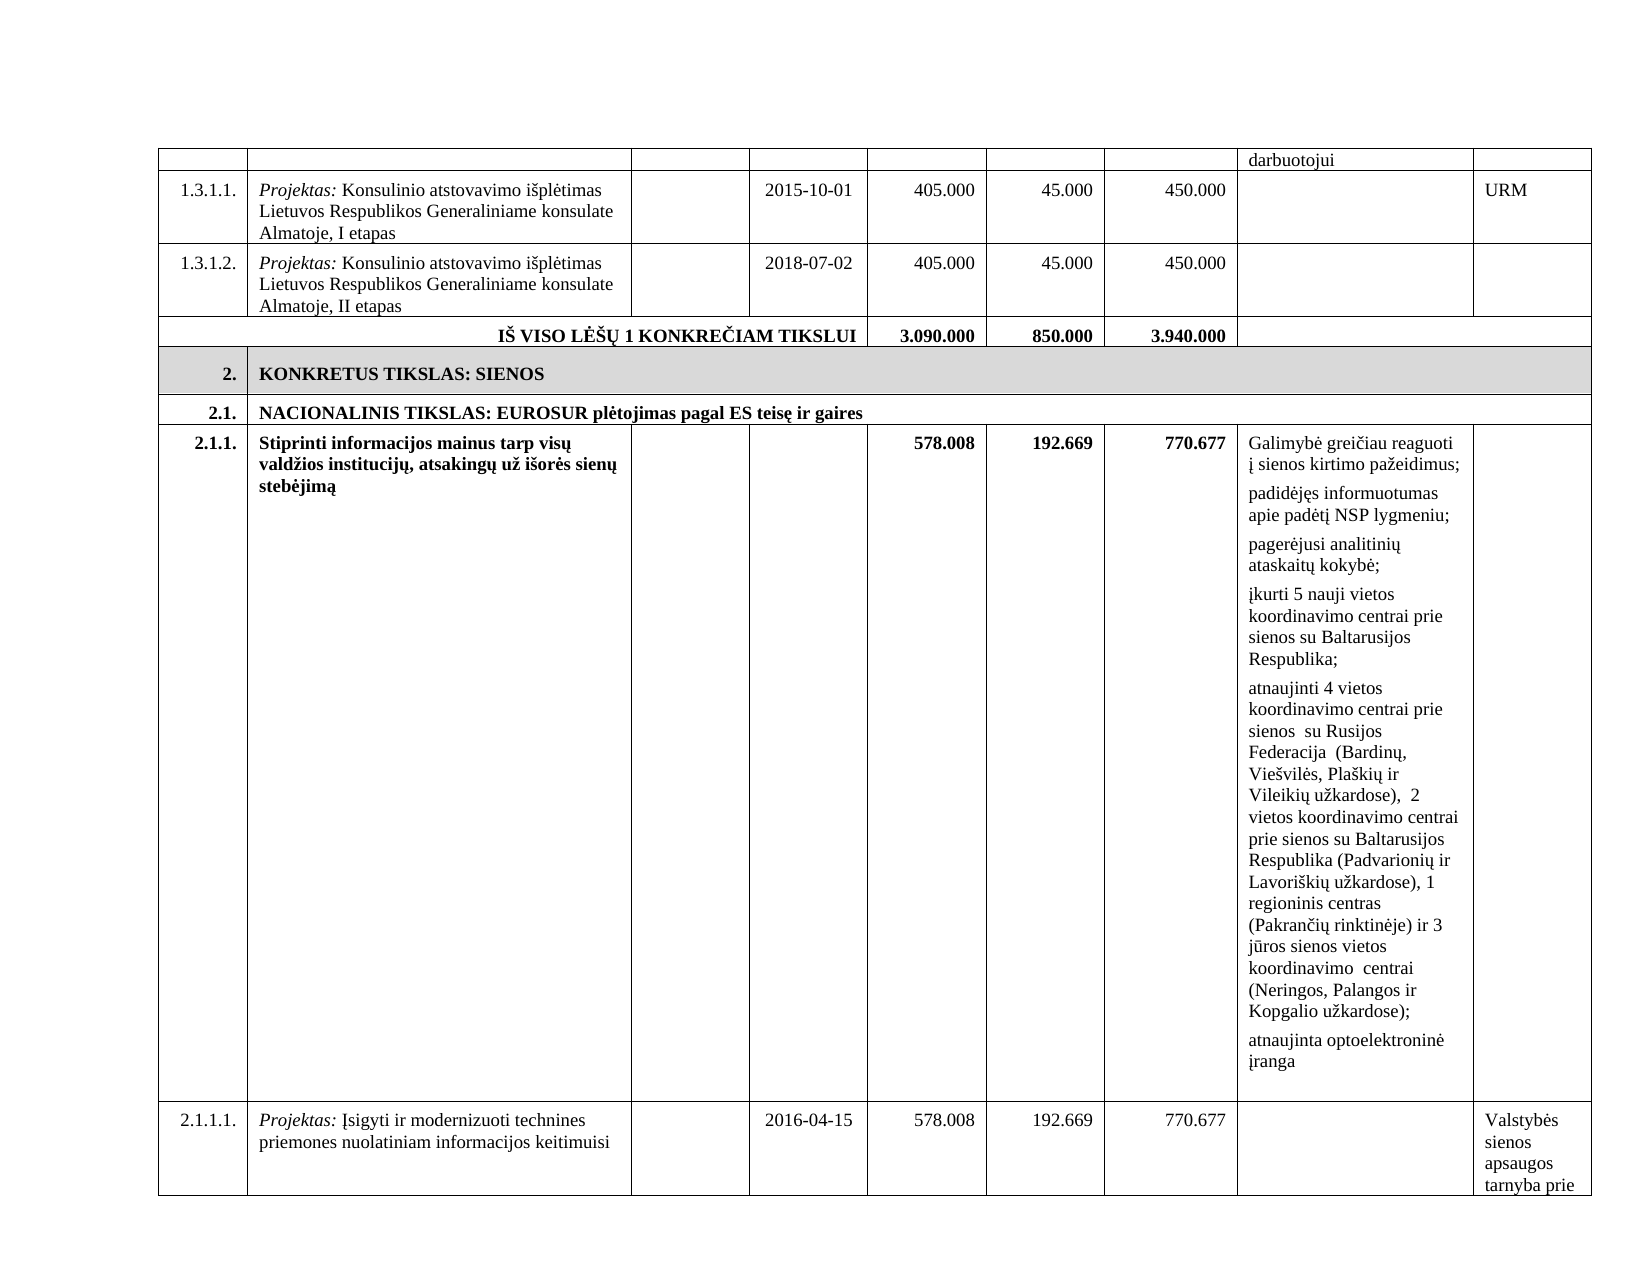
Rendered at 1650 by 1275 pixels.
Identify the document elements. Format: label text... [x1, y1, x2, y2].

table_cell 770.677 [1105, 1102, 1237, 1195]
table_cell 2018-07-02 [750, 244, 867, 316]
table_cell Projektas: Konsulinio atstovavimo išplėtimas Lietuvos Respublikos Generaliniame konsulate Almatoje, II etapas [248, 244, 631, 316]
table_cell [248, 149, 631, 170]
table_cell 45.000 [987, 244, 1104, 316]
table_cell [159, 149, 247, 170]
table_cell [1238, 244, 1473, 316]
table_cell Galimybė greičiau reaguoti į sienos kirtimo pažeidimus; padidėjęs informuotumas apie padėtį NSP lygmeniu; pagerėjusi analitinių ataskaitų kokybė; įkurti 5 nauji vietos koordinavimo centrai prie sienos su Baltarusijos Respublika; atnaujinti 4 vietos koordinavimo centrai prie sienos su Rusijos Federacija (Bardinų, Viešvilės, Plaškių ir Vileikių užkardose), 2 vietos koordinavimo centrai prie sienos su Baltarusijos Respublika (Padvarionių ir Lavoriškių užkardose), 1 regioninis centras (Pakrančių rinktinėje) ir 3 jūros sienos vietos koordinavimo centrai (Neringos, Palangos ir Kopgalio užkardose); atnaujinta optoelektroninė įranga [1238, 425, 1473, 1101]
table_cell 578.008 [868, 425, 986, 1101]
table_cell 192.669 [987, 1102, 1104, 1195]
table_cell NACIONALINIS TIKSLAS: EUROSUR plėtojimas pagal ES teisę ir gaires [248, 395, 1591, 423]
table_cell 2.1. [159, 395, 247, 423]
table_cell [1105, 149, 1237, 170]
table_cell 2.1.1.1. [159, 1102, 247, 1195]
table_cell [632, 149, 749, 170]
table_cell 450.000 [1105, 171, 1237, 243]
table_cell KONKRETUS TIKSLAS: SIENOS [248, 347, 1591, 393]
table_cell [632, 171, 749, 243]
table_cell 770.677 [1105, 425, 1237, 1101]
table_cell 1.3.1.2. [159, 244, 247, 316]
table_cell 405.000 [868, 171, 986, 243]
table_cell [868, 149, 986, 170]
table_cell Stiprinti informacijos mainus tarp visų valdžios institucijų, atsakingų už išorės sienų stebėjimą [248, 425, 631, 1101]
table_cell 405.000 [868, 244, 986, 316]
table_cell 2016-04-15 [750, 1102, 867, 1195]
table_cell 1.3.1.1. [159, 171, 247, 243]
table_cell [987, 149, 1104, 170]
table_cell IŠ VISO LĖŠŲ 1 KONKREČIAM TIKSLUI [159, 317, 867, 346]
table_cell [1474, 244, 1591, 316]
table_cell [632, 1102, 749, 1195]
table_cell darbuotojui [1238, 149, 1473, 170]
table_cell 850.000 [987, 317, 1104, 346]
table_cell Projektas: Įsigyti ir modernizuoti technines priemones nuolatiniam informacijos keitimuisi [248, 1102, 631, 1195]
table_cell [1238, 171, 1473, 243]
table_cell 2. [159, 347, 247, 393]
table_cell Valstybės sienos apsaugos tarnyba prie [1474, 1102, 1591, 1195]
table_cell [632, 425, 749, 1101]
table_cell 2015-10-01 [750, 171, 867, 243]
table_cell URM [1474, 171, 1591, 243]
table_cell 3.090.000 [868, 317, 986, 346]
table_cell 578.008 [868, 1102, 986, 1195]
table_cell [1238, 317, 1591, 346]
table_cell Projektas: Konsulinio atstovavimo išplėtimas Lietuvos Respublikos Generaliniame konsulate Almatoje, I etapas [248, 171, 631, 243]
table_cell 2.1.1. [159, 425, 247, 1101]
table_cell 192.669 [987, 425, 1104, 1101]
table_cell [750, 425, 867, 1101]
table_cell [750, 149, 867, 170]
table_cell 3.940.000 [1105, 317, 1237, 346]
table_cell [1474, 149, 1591, 170]
table_cell [632, 244, 749, 316]
table_cell 45.000 [987, 171, 1104, 243]
table_cell 450.000 [1105, 244, 1237, 316]
table_cell [1238, 1102, 1473, 1195]
table_cell [1474, 425, 1591, 1101]
